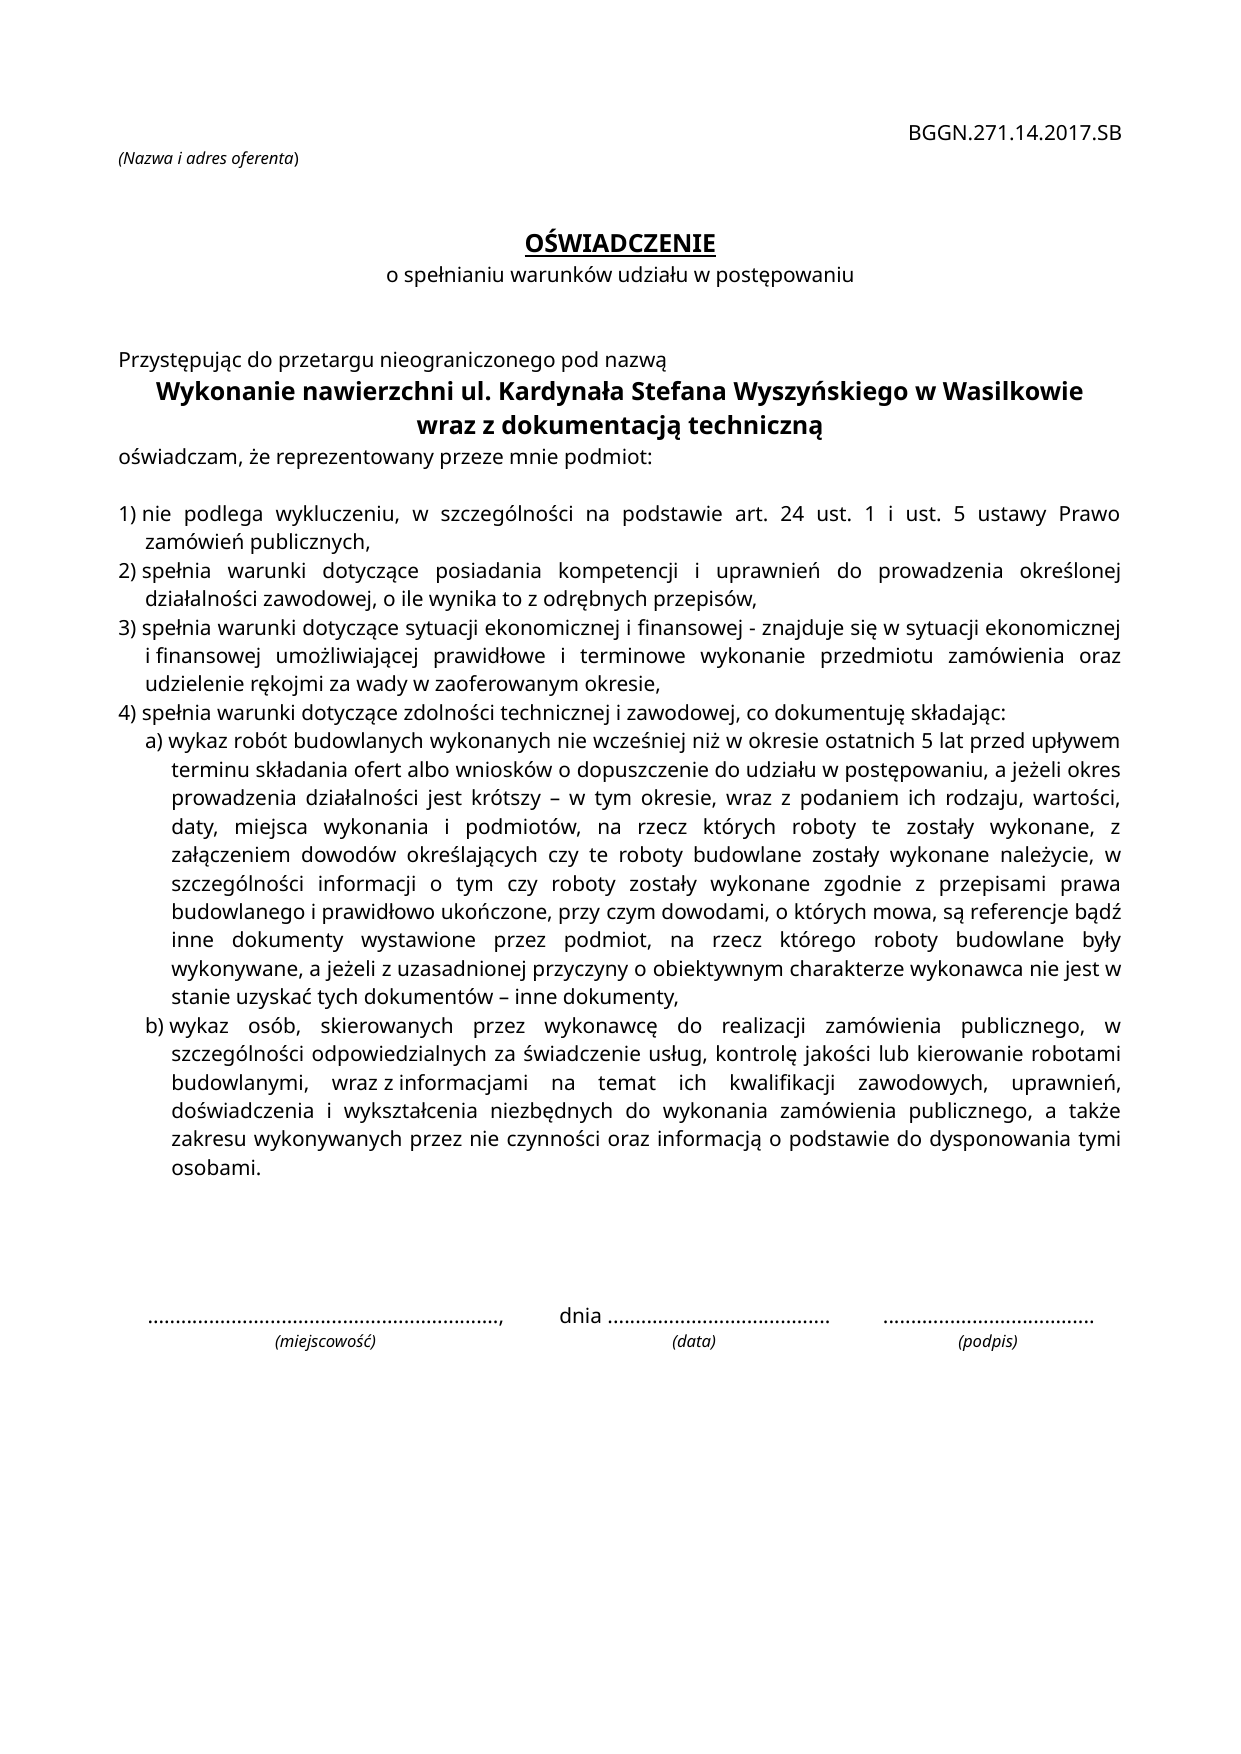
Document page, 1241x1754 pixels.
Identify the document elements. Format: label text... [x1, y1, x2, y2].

text OŚWIADCZENIE [118, 226, 1122, 260]
text oświadczam, że reprezentowany przeze mnie podmiot: [118, 442, 1122, 471]
text (Nazwa i adres oferenta) [118, 147, 1122, 169]
text o spełnianiu warunków udziału w postępowaniu [118, 260, 1122, 289]
table_header ...................................... (podpis) [856, 1295, 1122, 1358]
text b) wykaz osób, skierowanych przez wykonawcę do realizacji zamówienia publicznego, w szczególności odpowiedzialnych za świadczenie usług, kontrolę jakości lub kierowanie robotami budowlanymi, wraz z informacjami na temat ich kwalifikacji zawodowych, uprawnień, doświadczenia i wykształcenia niezbędnych do wykonania zamówienia publicznego, a także zakresu wykonywanych przez nie czynności oraz informacją o podstawie do dysponowania tymi osobami. [145, 1011, 1122, 1181]
text Przystępując do przetargu nieograniczonego pod nazwą [118, 346, 1122, 374]
table_header ..............................................................., (miejscowość) [118, 1295, 534, 1358]
text 4) spełnia warunki dotyczące zdolności technicznej i zawodowej, co dokumentuję składając: [118, 698, 1122, 726]
text BGGN.271.14.2017.SB [118, 118, 1122, 147]
text 1) nie podlega wykluczeniu, w szczególności na podstawie art. 24 ust. 1 i ust. 5 ustawy Prawo zamówień publicznych, [118, 499, 1122, 556]
text 3) spełnia warunki dotyczące sytuacji ekonomicznej i finansowej - znajduje się w sytuacji ekonomicznej i finansowej umożliwiającej prawidłowe i terminowe wykonanie przedmiotu zamówienia oraz udzielenie rękojmi za wady w zaoferowanym okresie, [118, 613, 1122, 698]
text a) wykaz robót budowlanych wykonanych nie wcześniej niż w okresie ostatnich 5 lat przed upływem terminu składania ofert albo wniosków o dopuszczenie do udziału w postępowaniu, a jeżeli okres prowadzenia działalności jest krótszy – w tym okresie, wraz z podaniem ich rodzaju, wartości, daty, miejsca wykonania i podmiotów, na rzecz których roboty te zostały wykonane, z załączeniem dowodów określających czy te roboty budowlane zostały wykonane należycie, w szczególności informacji o tym czy roboty zostały wykonane zgodnie z przepisami prawa budowlanego i prawidłowo ukończone, przy czym dowodami, o których mowa, są referencje bądź inne dokumenty wystawione przez podmiot, na rzecz którego roboty budowlane były wykonywane, a jeżeli z uzasadnionej przyczyny o obiektywnym charakterze wykonawca nie jest w stanie uzyskać tych dokumentów – inne dokumenty, [145, 726, 1122, 1011]
text 2) spełnia warunki dotyczące posiadania kompetencji i uprawnień do prowadzenia określonej działalności zawodowej, o ile wynika to z odrębnych przepisów, [118, 556, 1122, 613]
text Wykonanie nawierzchni ul. Kardynała Stefana Wyszyńskiego w Wasilkowie [118, 374, 1122, 408]
table_header dnia ........................................ (data) [534, 1295, 856, 1358]
text wraz z dokumentacją techniczną [118, 408, 1122, 442]
